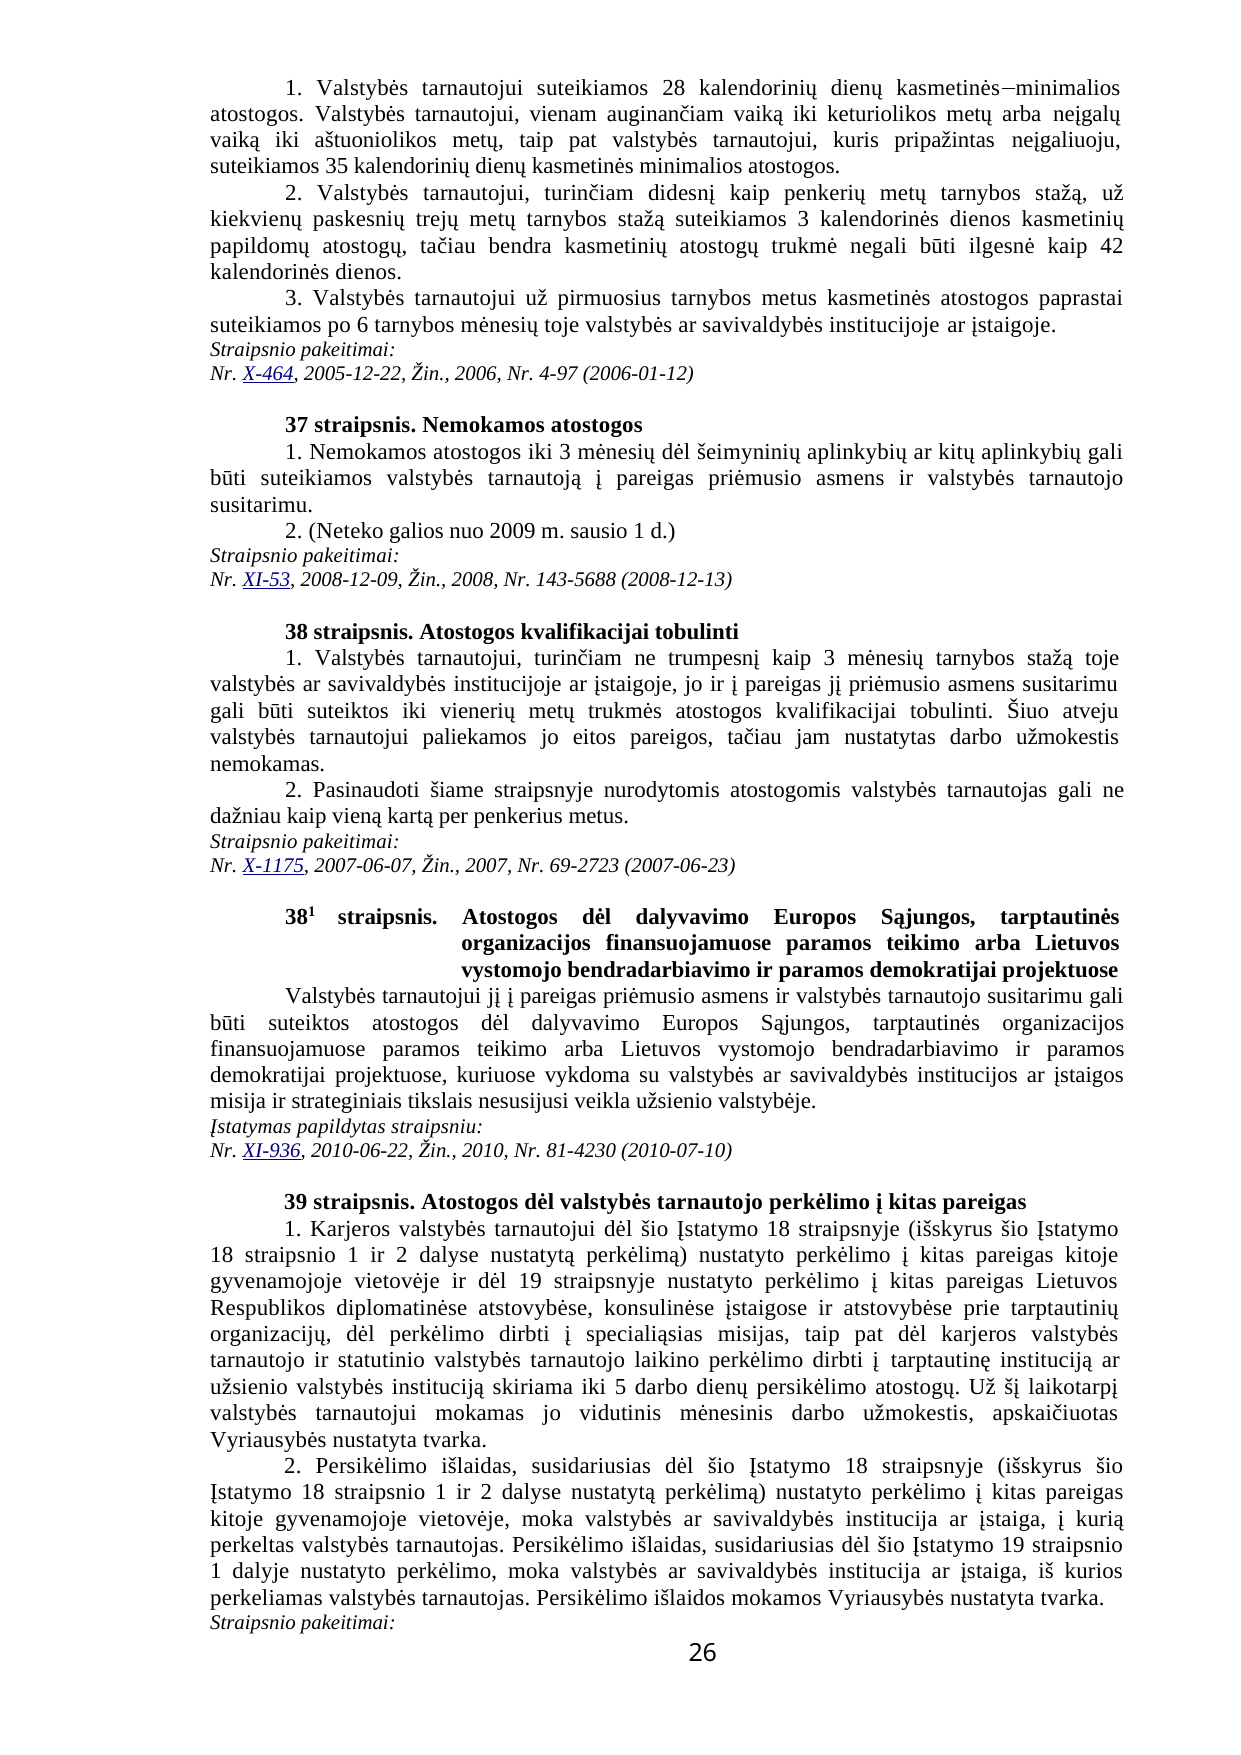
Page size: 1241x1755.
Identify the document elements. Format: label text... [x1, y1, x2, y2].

text 1. Valstybės tarnautojui, turinčiam ne trumpesnį kaip 3 mėnesių tarnybos stažą toje valstybės ar savivaldybės institucijoje ar įstaigoje, jo ir į pareigas jį priėmusio asmens susitarimu gali būti suteiktos iki vienerių metų trukmės atostogos kvalifikacijai tobulinti. Šiuo atveju valstybės tarnautojui paliekamos jo eitos pareigos, tačiau jam nustatytas darbo užmokestis nemokamas. [210, 644, 1120, 776]
text Straipsnio pakeitimai: [210, 829, 1120, 853]
text Nr. X-464, 2005-12-22, Žin., 2006, Nr. 4-97 (2006-01-12) [210, 361, 1120, 385]
text 1. Nemokamos atostogos iki 3 mėnesių dėl šeimyninių aplinkybių ar kitų aplinkybių gali būti suteikiamos valstybės tarnautoją į pareigas priėmusio asmens ir valstybės tarnautojo susitarimu. [210, 438, 1126, 517]
text 2. Pasinaudoti šiame straipsnyje nurodytomis atostogomis valstybės tarnautojas gali ne dažniau kaip vieną kartą per penkerius metus. [210, 776, 1126, 829]
text Straipsnio pakeitimai: [210, 543, 1120, 567]
text 38 straipsnis. Atostogos kvalifikacijai tobulinti [210, 618, 1120, 644]
text 2. (Neteko galios nuo 2009 m. sausio 1 d.) [210, 517, 1126, 543]
text Straipsnio pakeitimai: [210, 1610, 1126, 1634]
text 2. Valstybės tarnautojui, turinčiam didesnį kaip penkerių metų tarnybos stažą, už kiekvienų paskesnių trejų metų tarnybos stažą suteikiamos 3 kalendorinės dienos kasmetinių papildomų atostogų, tačiau bendra kasmetinių atostogų trukmė negali būti ilgesnė kaip 42 kalendorinės dienos. [210, 179, 1126, 284]
text Valstybės tarnautojui jį į pareigas priėmusio asmens ir valstybės tarnautojo susitarimu gali būti suteiktos atostogos dėl dalyvavimo Europos Sąjungos, tarptautinės organizacijos finansuojamuose paramos teikimo arba Lietuvos vystomojo bendradarbiavimo ir paramos demokratijai projektuose, kuriuose vykdoma su valstybės ar savivaldybės institucijos ar įstaigos misija ir strateginiais tikslais nesusijusi veikla užsienio valstybėje. [210, 982, 1126, 1114]
text Nr. XI-53, 2008-12-09, Žin., 2008, Nr. 143-5688 (2008-12-13) [210, 567, 1120, 591]
text 2. Persikėlimo išlaidas, susidariusias dėl šio Įstatymo 18 straipsnyje (išskyrus šio Įstatymo 18 straipsnio 1 ir 2 dalyse nustatytą perkėlimą) nustatyto perkėlimo į kitas pareigas kitoje gyvenamojoje vietovėje, moka valstybės ar savivaldybės institucija ar įstaiga, į kurią perkeltas valstybės tarnautojas. Persikėlimo išlaidas, susidariusias dėl šio Įstatymo 19 straipsnio 1 dalyje nustatyto perkėlimo, moka valstybės ar savivaldybės institucija ar įstaiga, iš kurios perkeliamas valstybės tarnautojas. Persikėlimo išlaidos mokamos Vyriausybės nustatyta tvarka. [210, 1452, 1126, 1610]
text 39 straipsnis. Atostogos dėl valstybės tarnautojo perkėlimo į kitas pareigas [210, 1188, 1120, 1215]
text Straipsnio pakeitimai: [210, 337, 1126, 361]
text Įstatymas papildytas straipsniu: [210, 1114, 1120, 1138]
text 37 straipsnis. Nemokamos atostogos [210, 412, 1126, 438]
text 3. Valstybės tarnautojui už pirmuosius tarnybos metus kasmetinės atostogos paprastai suteikiamos po 6 tarnybos mėnesių toje valstybės ar savivaldybės institucijoje ar įstaigoje. [210, 284, 1126, 337]
text Nr. XI-936, 2010-06-22, Žin., 2010, Nr. 81-4230 (2010-07-10) [210, 1138, 1120, 1162]
text 1. Karjeros valstybės tarnautojui dėl šio Įstatymo 18 straipsnyje (išskyrus šio Įstatymo 18 straipsnio 1 ir 2 dalyse nustatytą perkėlimą) nustatyto perkėlimo į kitas pareigas kitoje gyvenamojoje vietovėje ir dėl 19 straipsnyje nustatyto perkėlimo į kitas pareigas Lietuvos Respublikos diplomatinėse atstovybėse, konsulinėse įstaigose ir atstovybėse prie tarptautinių organizacijų, dėl perkėlimo dirbti į specialiąsias misijas, taip pat dėl karjeros valstybės tarnautojo ir statutinio valstybės tarnautojo laikino perkėlimo dirbti į tarptautinę instituciją ar užsienio valstybės instituciją skiriama iki 5 darbo dienų persikėlimo atostogų. Už šį laikotarpį valstybės tarnautojui mokamas jo vidutinis mėnesinis darbo užmokestis, apskaičiuotas Vyriausybės nustatyta tvarka. [210, 1215, 1120, 1452]
text Nr. X-1175, 2007-06-07, Žin., 2007, Nr. 69-2723 (2007-06-23) [210, 853, 1120, 877]
text 381 straipsnis. Atostogos dėl dalyvavimo Europos Sąjungos, tarptautinės organizacijos finansuojamuose paramos teikimo arba Lietuvos vystomojo bendradarbiavimo ir paramos demokratijai projektuose [285, 903, 1120, 982]
text 1. Valstybės tarnautojui suteikiamos 28 kalendorinių dienų kasmetinės minimalios atostogos. Valstybės tarnautojui, vienam auginančiam vaiką iki keturiolikos metų arba neįgalų vaiką iki aštuoniolikos metų, taip pat valstybės tarnautojui, kuris pripažintas neįgaliuoju, suteikiamos 35 kalendorinių dienų kasmetinės minimalios atostogos. [210, 73, 1120, 179]
